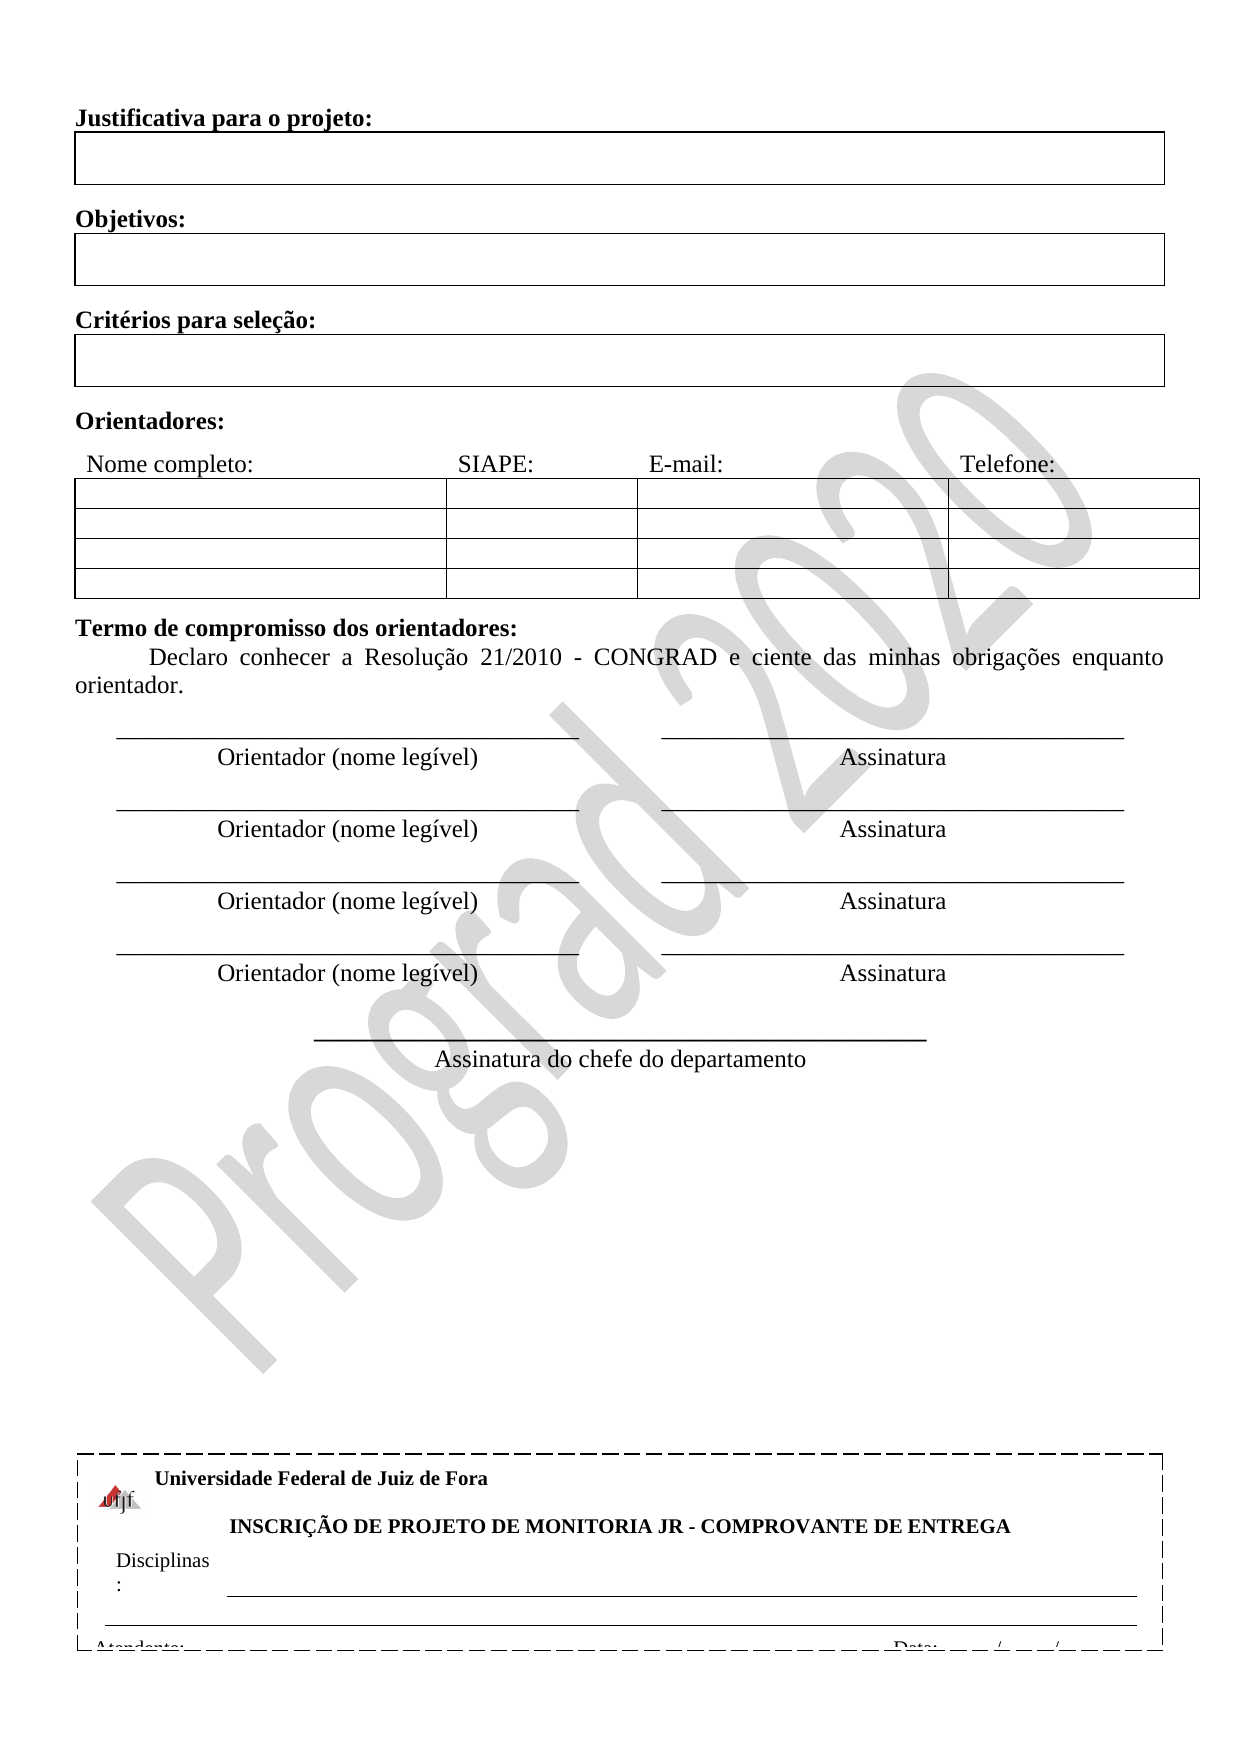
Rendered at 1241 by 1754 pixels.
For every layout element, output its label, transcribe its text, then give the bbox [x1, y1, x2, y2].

text Termo de compromisso dos orientadores: [75, 613, 770, 642]
table_header _____________________________________ Assinatura [626, 929, 1165, 987]
table_cell [105, 1596, 1137, 1625]
table_header _____________________________________ Orientador (nome legível) [477, 929, 567, 954]
table_cell [447, 539, 637, 568]
table_header _____________________________________ Orientador (nome legível) [75, 714, 603, 771]
text Justificativa para o projeto: [75, 103, 1165, 131]
table_cell [840, 479, 903, 508]
table_header Telefone: [949, 450, 1044, 478]
table_cell [928, 509, 948, 538]
table_cell [959, 479, 1064, 508]
table_cell [638, 479, 820, 508]
text [774, 613, 883, 642]
table_cell [906, 479, 948, 508]
table_cell [949, 499, 958, 508]
table_cell [760, 558, 802, 568]
table_cell [638, 509, 837, 538]
table_header [227, 1548, 1137, 1596]
table_cell [638, 569, 741, 597]
text _________________________________________________ [522, 1015, 1165, 1044]
table_header _____________________________________ Assinatura [782, 714, 1165, 771]
text Assinatura do chefe do departamento [551, 1044, 1165, 1073]
table_cell [447, 479, 637, 508]
table_header _____________________________________ Orientador (nome legível) [577, 929, 620, 987]
text Declaro conhecer a Resolução 21/2010 - CONGRAD e ciente das minhas obrigações enquanto orientador. [909, 642, 1165, 699]
text INSCRIÇÃO DE PROJETO DE MONITORIA JR - COMPROVANTE DE ENTREGA [93, 1514, 1147, 1538]
table_cell [949, 509, 991, 538]
text Declaro conhecer a Resolução 21/2010 - CONGRAD e ciente das minhas obrigações enquanto orientador. [677, 642, 757, 699]
table_header _____________________________________ Orientador (nome legível) [75, 785, 592, 843]
text [886, 613, 948, 642]
text Assinatura do chefe do departamento [75, 1044, 395, 1073]
text Critérios para seleção: [75, 305, 1165, 334]
text [1002, 406, 1165, 435]
table_cell [638, 539, 749, 568]
table_cell [1032, 539, 1063, 545]
table_header _____________________________________ Assinatura [717, 857, 1165, 915]
text Declaro conhecer a Resolução 21/2010 - CONGRAD e ciente das minhas obrigações enquanto orientador. [798, 642, 907, 699]
table_cell [1087, 509, 1199, 538]
table_cell [76, 539, 446, 568]
text Assinatura do chefe do departamento [396, 1044, 450, 1071]
table_header _____________________________________ Assinatura [648, 785, 788, 810]
table_header [76, 335, 1164, 386]
table_cell [76, 569, 446, 597]
text Universidade Federal de Juiz de Fora [93, 1462, 1147, 1514]
table_header _____________________________________ Orientador (nome legível) [75, 857, 620, 915]
table_header [936, 450, 948, 466]
table_header _____________________________________ Orientador (nome legível) [75, 929, 463, 987]
table_cell [949, 539, 1050, 568]
text _________________________________________________ [450, 1015, 516, 1040]
table_header _____________________________________ Assinatura [620, 801, 675, 843]
text Atendente: ___________________________________________________________________ Data: _____/_____/_______ [93, 1636, 1147, 1642]
table_cell [447, 569, 637, 597]
table_header Disciplinas: [105, 1548, 227, 1596]
table_header _____________________________________ Assinatura [620, 714, 777, 771]
table_header [577, 714, 620, 757]
text [920, 406, 1003, 435]
table_header Telefone: [1048, 450, 1199, 478]
table_cell [76, 509, 446, 538]
table_header _____________________________________ Orientador (nome legível) [477, 955, 564, 987]
table_header _____________________________________ Assinatura [674, 785, 1165, 843]
table_cell [990, 509, 1069, 538]
text Declaro conhecer a Resolução 21/2010 - CONGRAD e ciente das minhas obrigações enquanto orientador. [75, 642, 674, 699]
table_header Nome completo: [75, 450, 446, 478]
table_cell [840, 569, 936, 597]
text Assinatura do chefe do departamento [467, 1044, 549, 1073]
text Orientadores: [75, 406, 903, 435]
table_header SIAPE: [446, 450, 637, 478]
table_cell [1067, 539, 1199, 568]
table_cell [949, 569, 1199, 597]
table_header _____________________________________ Assinatura [620, 857, 704, 910]
table_header [76, 133, 1164, 184]
table_header E-mail: [637, 450, 931, 478]
table_header [76, 234, 1164, 285]
table_cell [941, 539, 948, 562]
table_cell [843, 509, 919, 538]
table_cell [1071, 479, 1199, 508]
text [997, 613, 1165, 642]
table_cell [758, 569, 840, 597]
text _________________________________________________ [389, 1015, 445, 1040]
table_cell [76, 479, 446, 508]
table_cell [792, 539, 929, 568]
table_cell [447, 509, 637, 538]
text _________________________________________________ [75, 1015, 373, 1044]
text Objetivos: [75, 204, 1165, 233]
text Declaro conhecer a Resolução 21/2010 - CONGRAD e ciente das minhas obrigações enquanto orientador. [744, 642, 827, 699]
